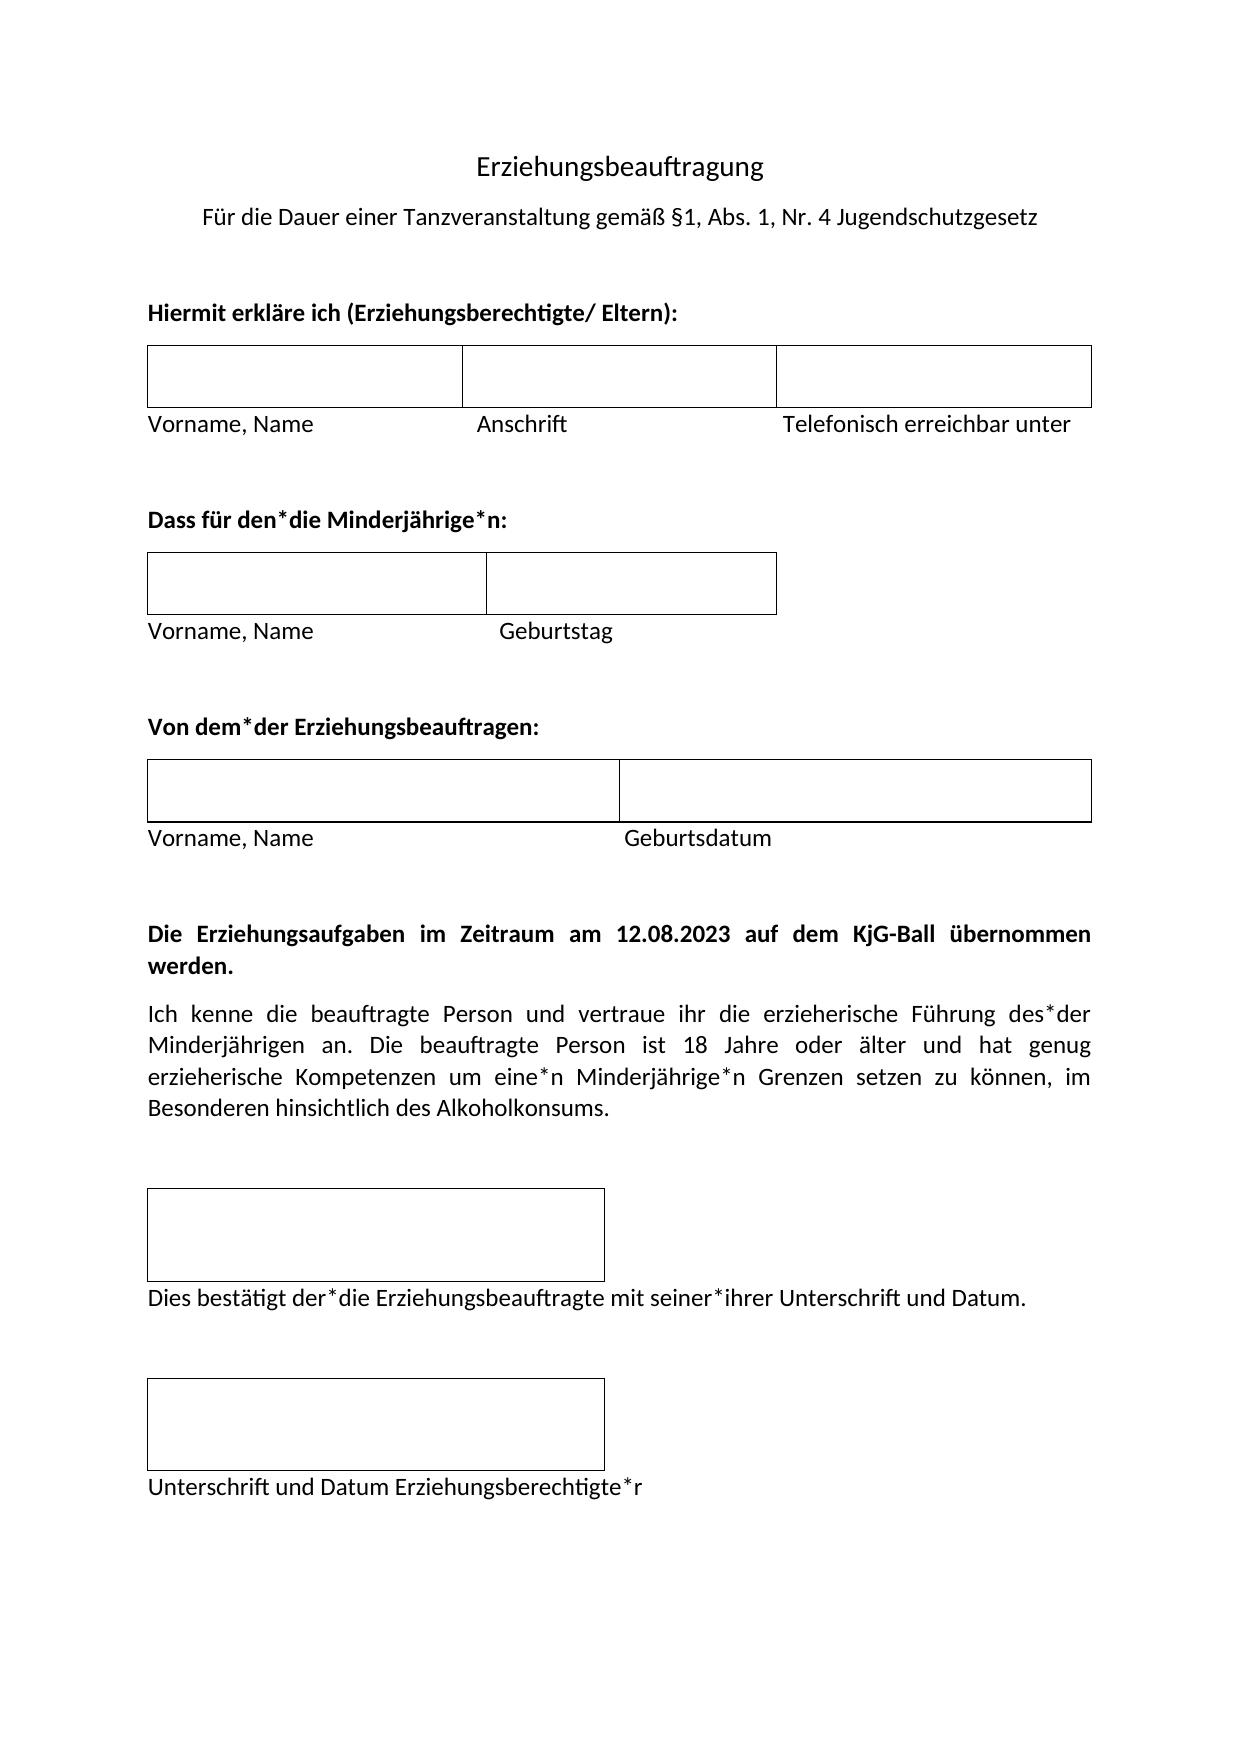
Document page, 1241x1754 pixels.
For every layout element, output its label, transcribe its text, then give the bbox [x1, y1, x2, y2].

text Ich kenne die beauftragte Person und vertraue ihr die erzieherische Führung des*der Minderjährigen an. Die beauftragte Person ist 18 Jahre oder älter und hat genug erzieherische Kompetenzen um eine*n Minderjährige*n Grenzen setzen zu können, im Besonderen hinsichtlich des Alkoholkonsums. [148, 998, 1093, 1122]
text Vorname, Name Geburtstag [148, 615, 1093, 646]
table_header [620, 760, 1091, 821]
text Vorname, Name Anschrift Telefonisch erreichbar unter [148, 408, 1093, 439]
text Dies bestätigt der*die Erziehungsbeauftragte mit seiner*ihrer Unterschrift und Datum. [148, 1282, 1093, 1312]
text Dass für den*die Minderjährige*n: [148, 504, 1093, 535]
table_header [463, 346, 776, 407]
table_header [148, 760, 619, 821]
text Hiermit erkläre ich (Erziehungsberechtigte/ Eltern): [148, 297, 1093, 327]
table_header [148, 346, 462, 407]
text Erziehungsbeauftragung [148, 148, 1093, 183]
table_header [487, 553, 776, 614]
text Unterschrift und Datum Erziehungsberechtigte*r [148, 1471, 1093, 1502]
table_header [148, 553, 486, 614]
table_header [148, 1379, 604, 1470]
text Für die Dauer einer Tanzveranstaltung gemäß §1, Abs. 1, Nr. 4 Jugendschutzgesetz [148, 201, 1093, 231]
table_header [777, 346, 1091, 407]
text Die Erziehungsaufgaben im Zeitraum am 12.08.2023 auf dem KjG-Ball übernommen werden. [148, 918, 1093, 980]
text Vorname, Name Geburtsdatum [148, 822, 1093, 853]
text Von dem*der Erziehungsbeauftragen: [148, 711, 1093, 742]
table_header [148, 1189, 604, 1281]
